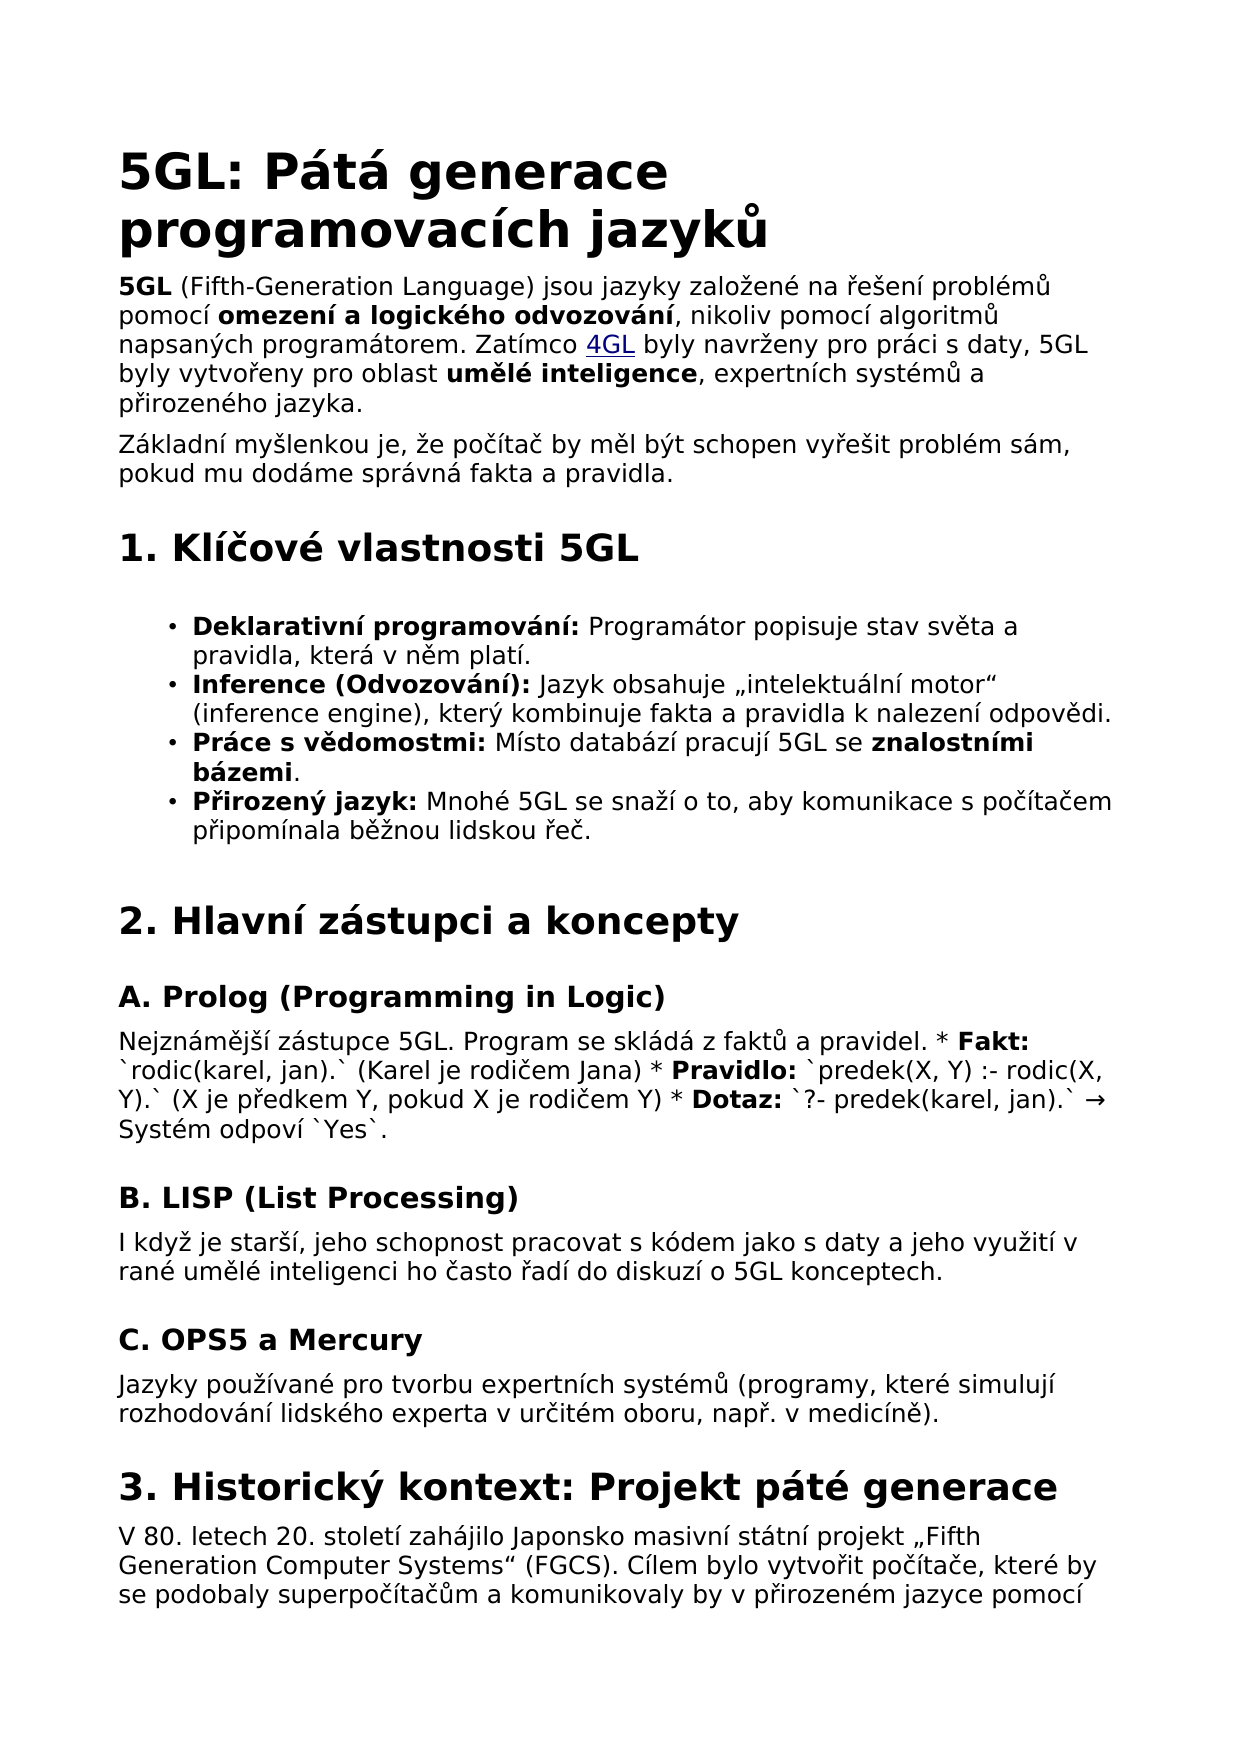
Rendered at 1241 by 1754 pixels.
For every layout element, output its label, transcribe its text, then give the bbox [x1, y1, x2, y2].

subtitle A. Prolog (Programming in Logic) [118, 981, 1122, 1015]
list Inference (Odvozování): Jazyk obsahuje „intelektuální motor“ (inference engine), který kombinuje fakta a pravidla k nalezení odpovědi. [177, 670, 1122, 728]
text Nejznámější zástupce 5GL. Program se skládá z faktů a pravidel. * Fakt: `rodic(karel, jan).` (Karel je rodičem Jana) * Pravidlo: `predek(X, Y) :- rodic(X, Y).` (X je předkem Y, pokud X je rodičem Y) * Dotaz: `?- predek(karel, jan).` → Systém odpoví `Yes`. [118, 1027, 1122, 1144]
text Jazyky používané pro tvorbu expertních systémů (programy, které simulují rozhodování lidského experta v určitém oboru, např. v medicíně). [118, 1370, 1122, 1428]
list Deklarativní programování: Programátor popisuje stav světa a pravidla, která v něm platí. [177, 612, 1122, 670]
list Přirozený jazyk: Mnohé 5GL se snaží o to, aby komunikace s počítačem připomínala běžnou lidskou řeč. [177, 787, 1122, 845]
subtitle 1. Klíčové vlastnosti 5GL [118, 526, 1122, 570]
text Základní myšlenkou je, že počítač by měl být schopen vyřešit problém sám, pokud mu dodáme správná fakta a pravidla. [118, 430, 1122, 489]
text 5GL (Fifth-Generation Language) jsou jazyky založené na řešení problémů pomocí omezení a logického odvozování, nikoliv pomocí algoritmů napsaných programátorem. Zatímco 4GL byly navrženy pro práci s daty, 5GL byly vytvořeny pro oblast umělé inteligence, expertních systémů a přirozeného jazyka. [118, 272, 1122, 418]
list Práce s vědomostmi: Místo databází pracují 5GL se znalostními bázemi. [177, 728, 1122, 787]
text I když je starší, jeho schopnost pracovat s kódem jako s daty a jeho využití v rané umělé inteligenci ho často řadí do diskuzí o 5GL konceptech. [118, 1228, 1122, 1286]
subtitle C. OPS5 a Mercury [118, 1324, 1122, 1358]
subtitle 5GL: Pátá generace programovacích jazyků [118, 143, 1122, 259]
text V 80. letech 20. století zahájilo Japonsko masivní státní projekt „Fifth Generation Computer Systems“ (FGCS). Cílem bylo vytvořit počítače, které by se podobaly superpočítačům a komunikovaly by v přirozeném jazyce pomocí [118, 1522, 1122, 1610]
subtitle 2. Hlavní zástupci a koncepty [118, 900, 1122, 943]
subtitle B. LISP (List Processing) [118, 1181, 1122, 1215]
subtitle 3. Historický kontext: Projekt páté generace [118, 1466, 1122, 1510]
